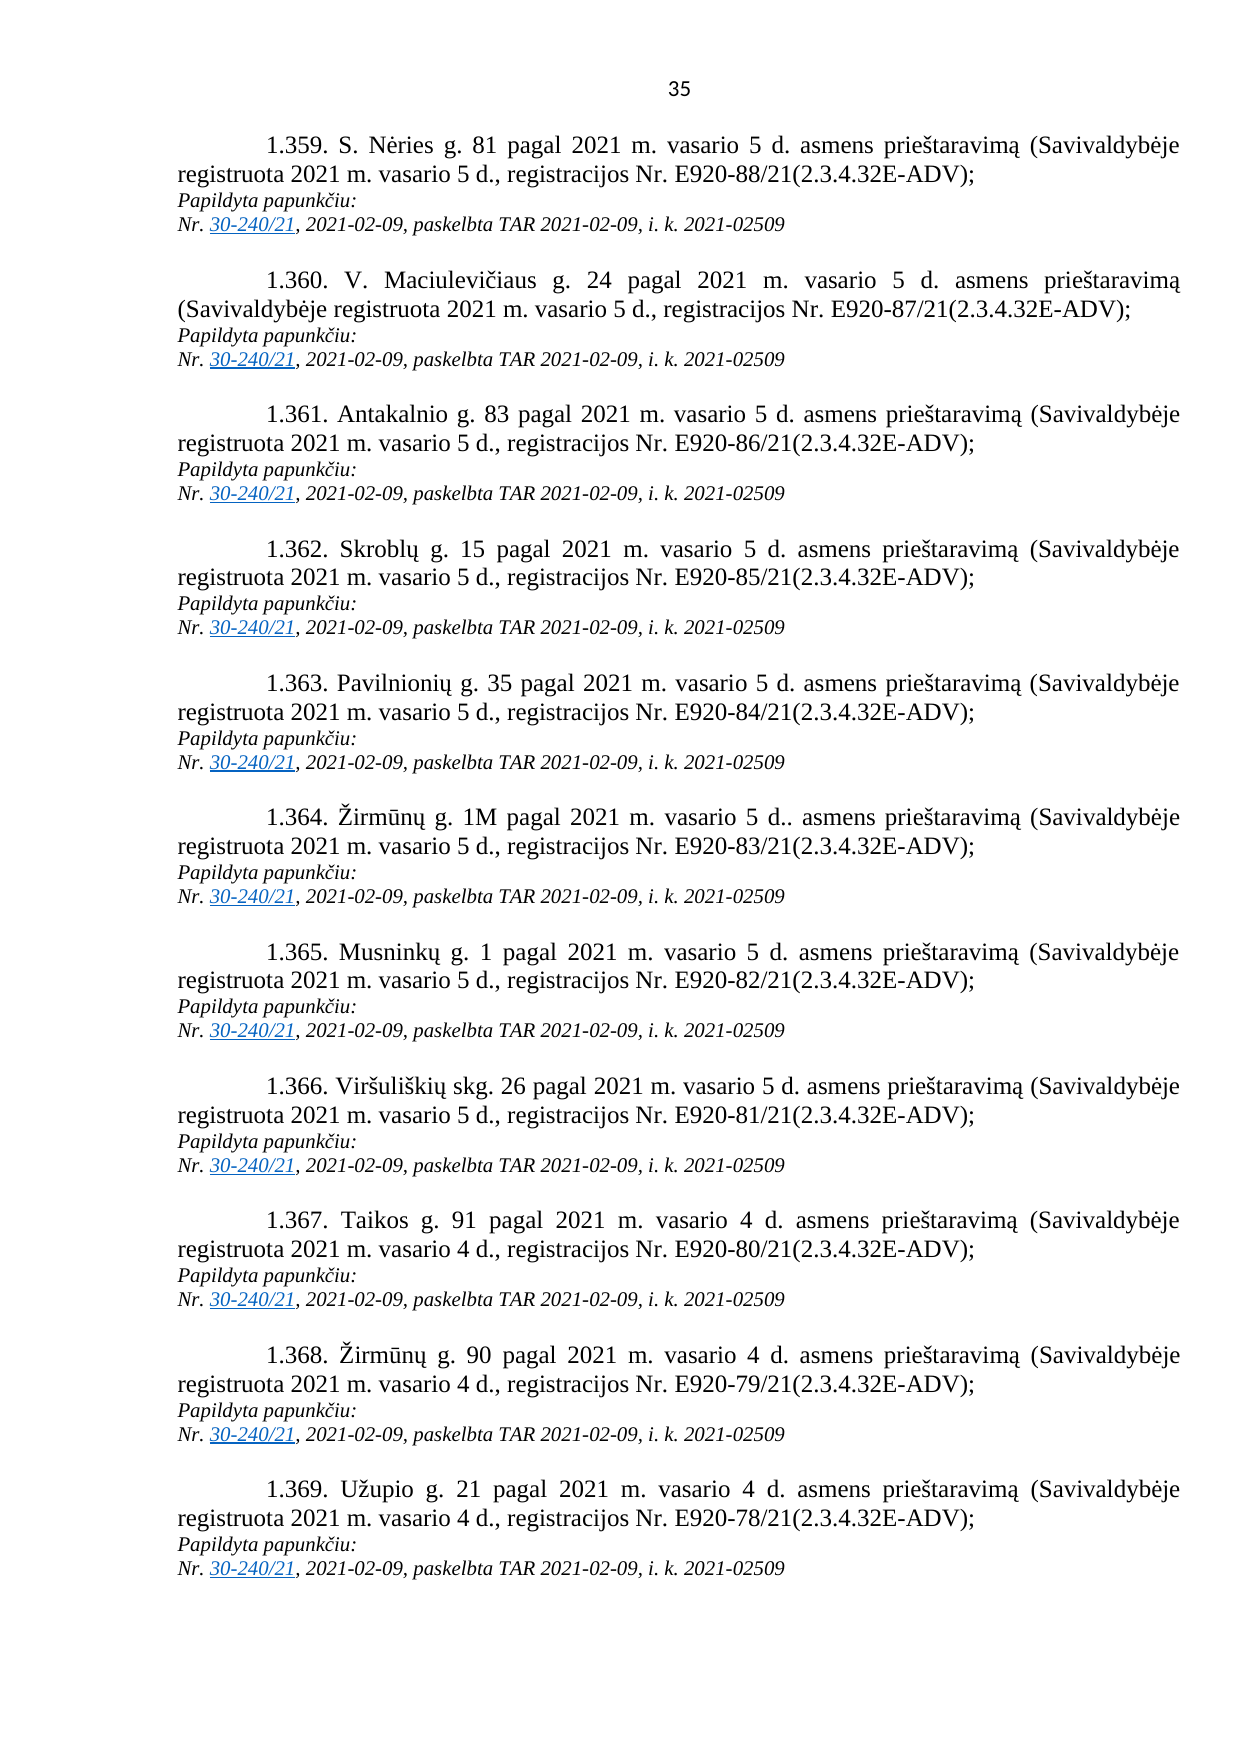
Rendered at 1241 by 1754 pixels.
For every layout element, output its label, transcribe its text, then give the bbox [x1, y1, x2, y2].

text Nr. 30-240/21, 2021-02-09, paskelbta TAR 2021-02-09, i. k. 2021-02509 [177, 884, 1181, 908]
text 1.360. V. Maciulevičiaus g. 24 pagal 2021 m. vasario 5 d. asmens prieštaravimą (Savivaldybėje registruota 2021 m. vasario 5 d., registracijos Nr. E920-87/21(2.3.4.32E-ADV); [177, 265, 1181, 322]
text Papildyta papunkčiu: [177, 591, 1181, 615]
text Nr. 30-240/21, 2021-02-09, paskelbta TAR 2021-02-09, i. k. 2021-02509 [177, 1556, 1181, 1580]
text 1.361. Antakalnio g. 83 pagal 2021 m. vasario 5 d. asmens prieštaravimą (Savivaldybėje registruota 2021 m. vasario 5 d., registracijos Nr. E920-86/21(2.3.4.32E-ADV); [177, 399, 1181, 457]
text Nr. 30-240/21, 2021-02-09, paskelbta TAR 2021-02-09, i. k. 2021-02509 [177, 212, 1181, 236]
text 1.363. Pavilnionių g. 35 pagal 2021 m. vasario 5 d. asmens prieštaravimą (Savivaldybėje registruota 2021 m. vasario 5 d., registracijos Nr. E920-84/21(2.3.4.32E-ADV); [177, 668, 1181, 726]
text Papildyta papunkčiu: [177, 994, 1181, 1018]
text Papildyta papunkčiu: [177, 188, 1181, 212]
text Papildyta papunkčiu: [177, 1129, 1181, 1153]
text 1.366. Viršuliškių skg. 26 pagal 2021 m. vasario 5 d. asmens prieštaravimą (Savivaldybėje registruota 2021 m. vasario 5 d., registracijos Nr. E920-81/21(2.3.4.32E-ADV); [177, 1071, 1181, 1129]
text 1.368. Žirmūnų g. 90 pagal 2021 m. vasario 4 d. asmens prieštaravimą (Savivaldybėje registruota 2021 m. vasario 4 d., registracijos Nr. E920-79/21(2.3.4.32E-ADV); [177, 1340, 1181, 1397]
text 1.359. S. Nėries g. 81 pagal 2021 m. vasario 5 d. asmens prieštaravimą (Savivaldybėje registruota 2021 m. vasario 5 d., registracijos Nr. E920-88/21(2.3.4.32E-ADV); [177, 131, 1181, 188]
text Nr. 30-240/21, 2021-02-09, paskelbta TAR 2021-02-09, i. k. 2021-02509 [177, 347, 1181, 371]
text 1.369. Užupio g. 21 pagal 2021 m. vasario 4 d. asmens prieštaravimą (Savivaldybėje registruota 2021 m. vasario 4 d., registracijos Nr. E920-78/21(2.3.4.32E-ADV); [177, 1474, 1181, 1532]
text Nr. 30-240/21, 2021-02-09, paskelbta TAR 2021-02-09, i. k. 2021-02509 [177, 1018, 1181, 1042]
text Papildyta papunkčiu: [177, 1263, 1181, 1287]
text 1.365. Musninkų g. 1 pagal 2021 m. vasario 5 d. asmens prieštaravimą (Savivaldybėje registruota 2021 m. vasario 5 d., registracijos Nr. E920-82/21(2.3.4.32E-ADV); [177, 937, 1181, 994]
text Nr. 30-240/21, 2021-02-09, paskelbta TAR 2021-02-09, i. k. 2021-02509 [177, 615, 1181, 639]
text Nr. 30-240/21, 2021-02-09, paskelbta TAR 2021-02-09, i. k. 2021-02509 [177, 1153, 1181, 1177]
text Nr. 30-240/21, 2021-02-09, paskelbta TAR 2021-02-09, i. k. 2021-02509 [177, 750, 1181, 774]
text 1.362. Skroblų g. 15 pagal 2021 m. vasario 5 d. asmens prieštaravimą (Savivaldybėje registruota 2021 m. vasario 5 d., registracijos Nr. E920-85/21(2.3.4.32E-ADV); [177, 534, 1181, 591]
text Nr. 30-240/21, 2021-02-09, paskelbta TAR 2021-02-09, i. k. 2021-02509 [177, 1422, 1181, 1446]
text Papildyta papunkčiu: [177, 1397, 1181, 1422]
text 1.367. Taikos g. 91 pagal 2021 m. vasario 4 d. asmens prieštaravimą (Savivaldybėje registruota 2021 m. vasario 4 d., registracijos Nr. E920-80/21(2.3.4.32E-ADV); [177, 1206, 1181, 1263]
text Papildyta papunkčiu: [177, 860, 1181, 884]
text Papildyta papunkčiu: [177, 726, 1181, 750]
text Nr. 30-240/21, 2021-02-09, paskelbta TAR 2021-02-09, i. k. 2021-02509 [177, 1287, 1181, 1311]
text Papildyta papunkčiu: [177, 322, 1181, 347]
text Papildyta papunkčiu: [177, 457, 1181, 481]
text Papildyta papunkčiu: [177, 1532, 1181, 1556]
text Nr. 30-240/21, 2021-02-09, paskelbta TAR 2021-02-09, i. k. 2021-02509 [177, 481, 1181, 505]
text 1.364. Žirmūnų g. 1M pagal 2021 m. vasario 5 d.. asmens prieštaravimą (Savivaldybėje registruota 2021 m. vasario 5 d., registracijos Nr. E920-83/21(2.3.4.32E-ADV); [177, 802, 1181, 860]
